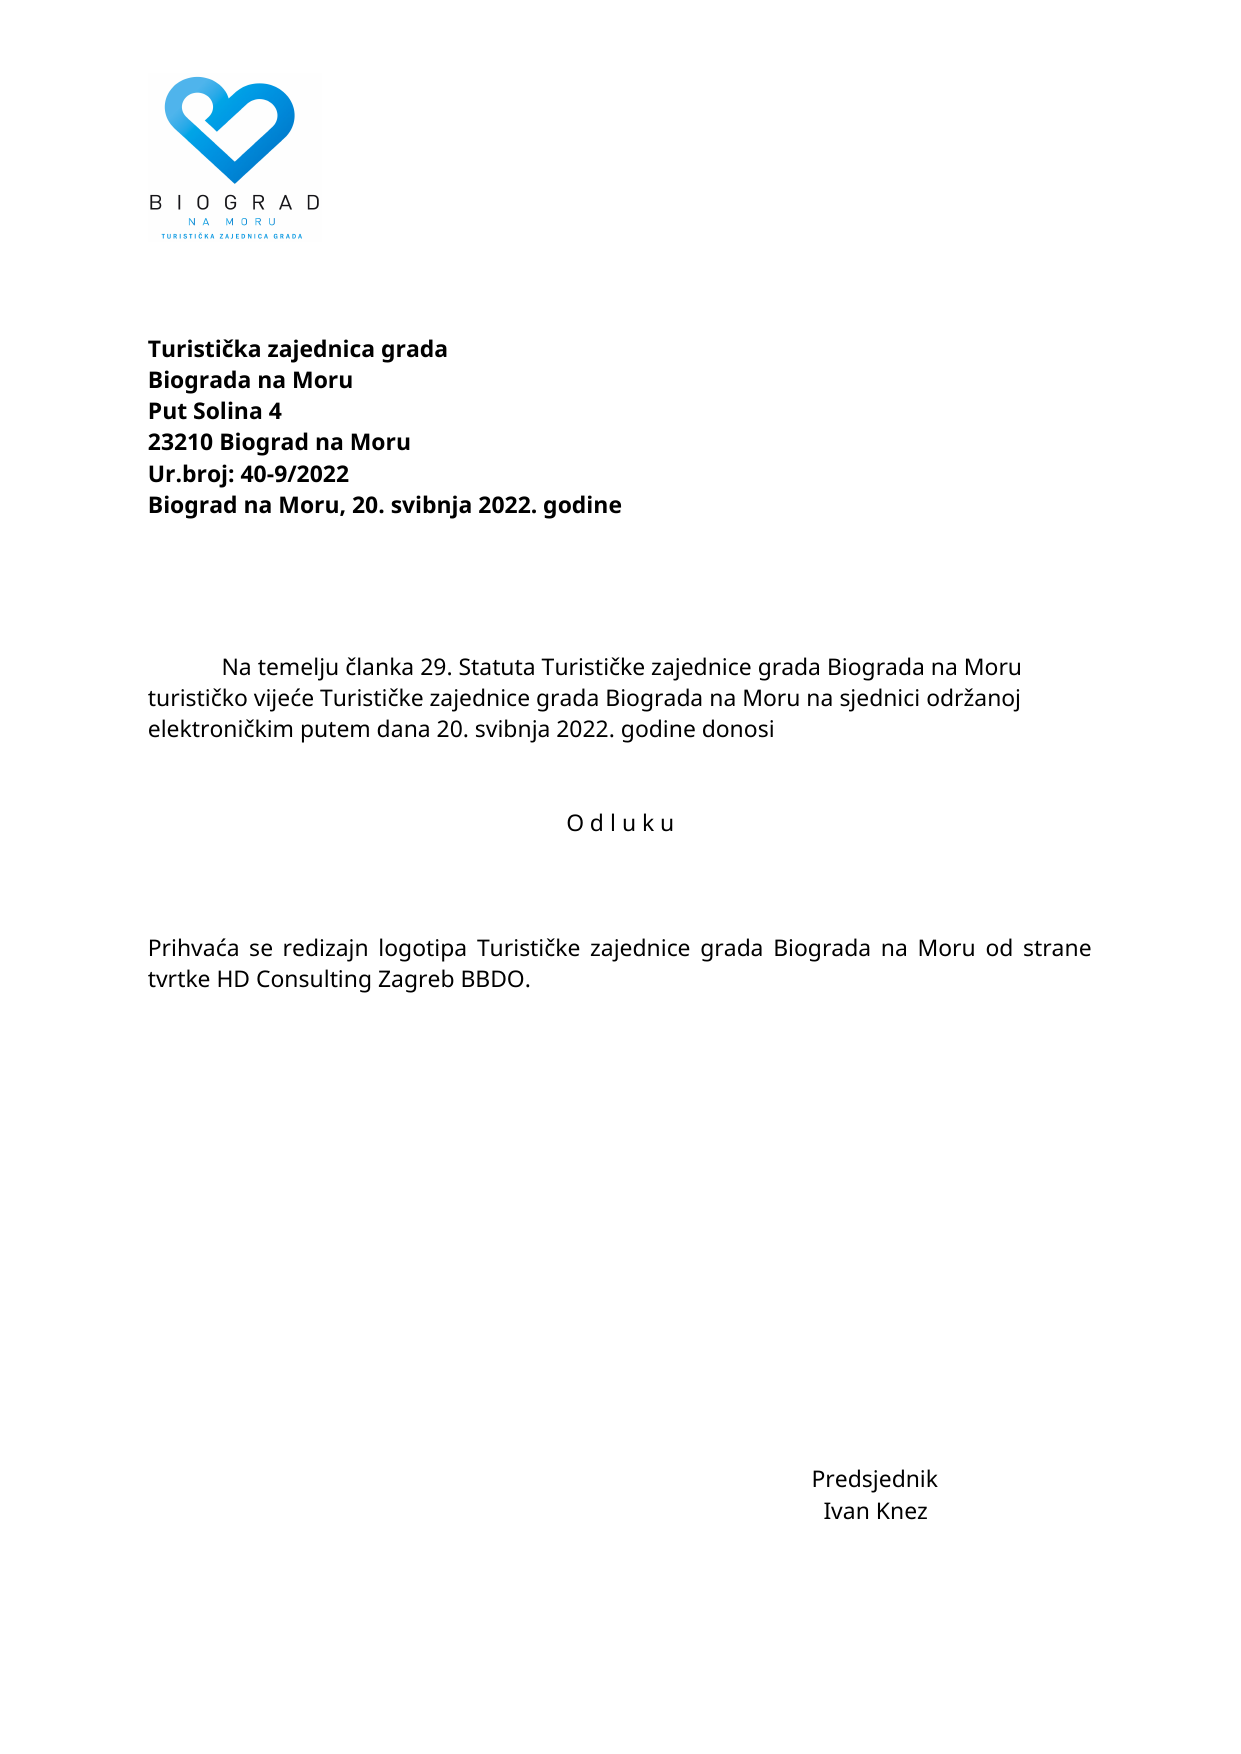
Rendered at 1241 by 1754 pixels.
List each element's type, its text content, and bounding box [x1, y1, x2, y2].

text 23210 Biograd na Moru [148, 426, 1093, 457]
text Na temelju članka 29. Statuta Turističke zajednice grada Biograda na Moru turističko vijeće Turističke zajednice grada Biograda na Moru na sjednici održanoj elektroničkim putem dana 20. svibnja 2022. godine donosi [148, 651, 1093, 745]
text Biograd na Moru, 20. svibnja 2022. godine [148, 489, 1093, 520]
text Predsjednik [148, 1463, 1093, 1495]
text O d l u k u [148, 807, 1093, 838]
text Prihvaća se redizajn logotipa Turističke zajednice grada Biograda na Moru od strane tvrtke HD Consulting Zagreb BBDO. [148, 932, 1093, 995]
text Biograda na Moru [148, 364, 1093, 395]
text Turistička zajednica grada [148, 332, 1093, 364]
text Ivan Knez [148, 1495, 1093, 1526]
text Ur.broj: 40-9/2022 [148, 457, 1093, 489]
text Put Solina 4 [148, 395, 1093, 426]
